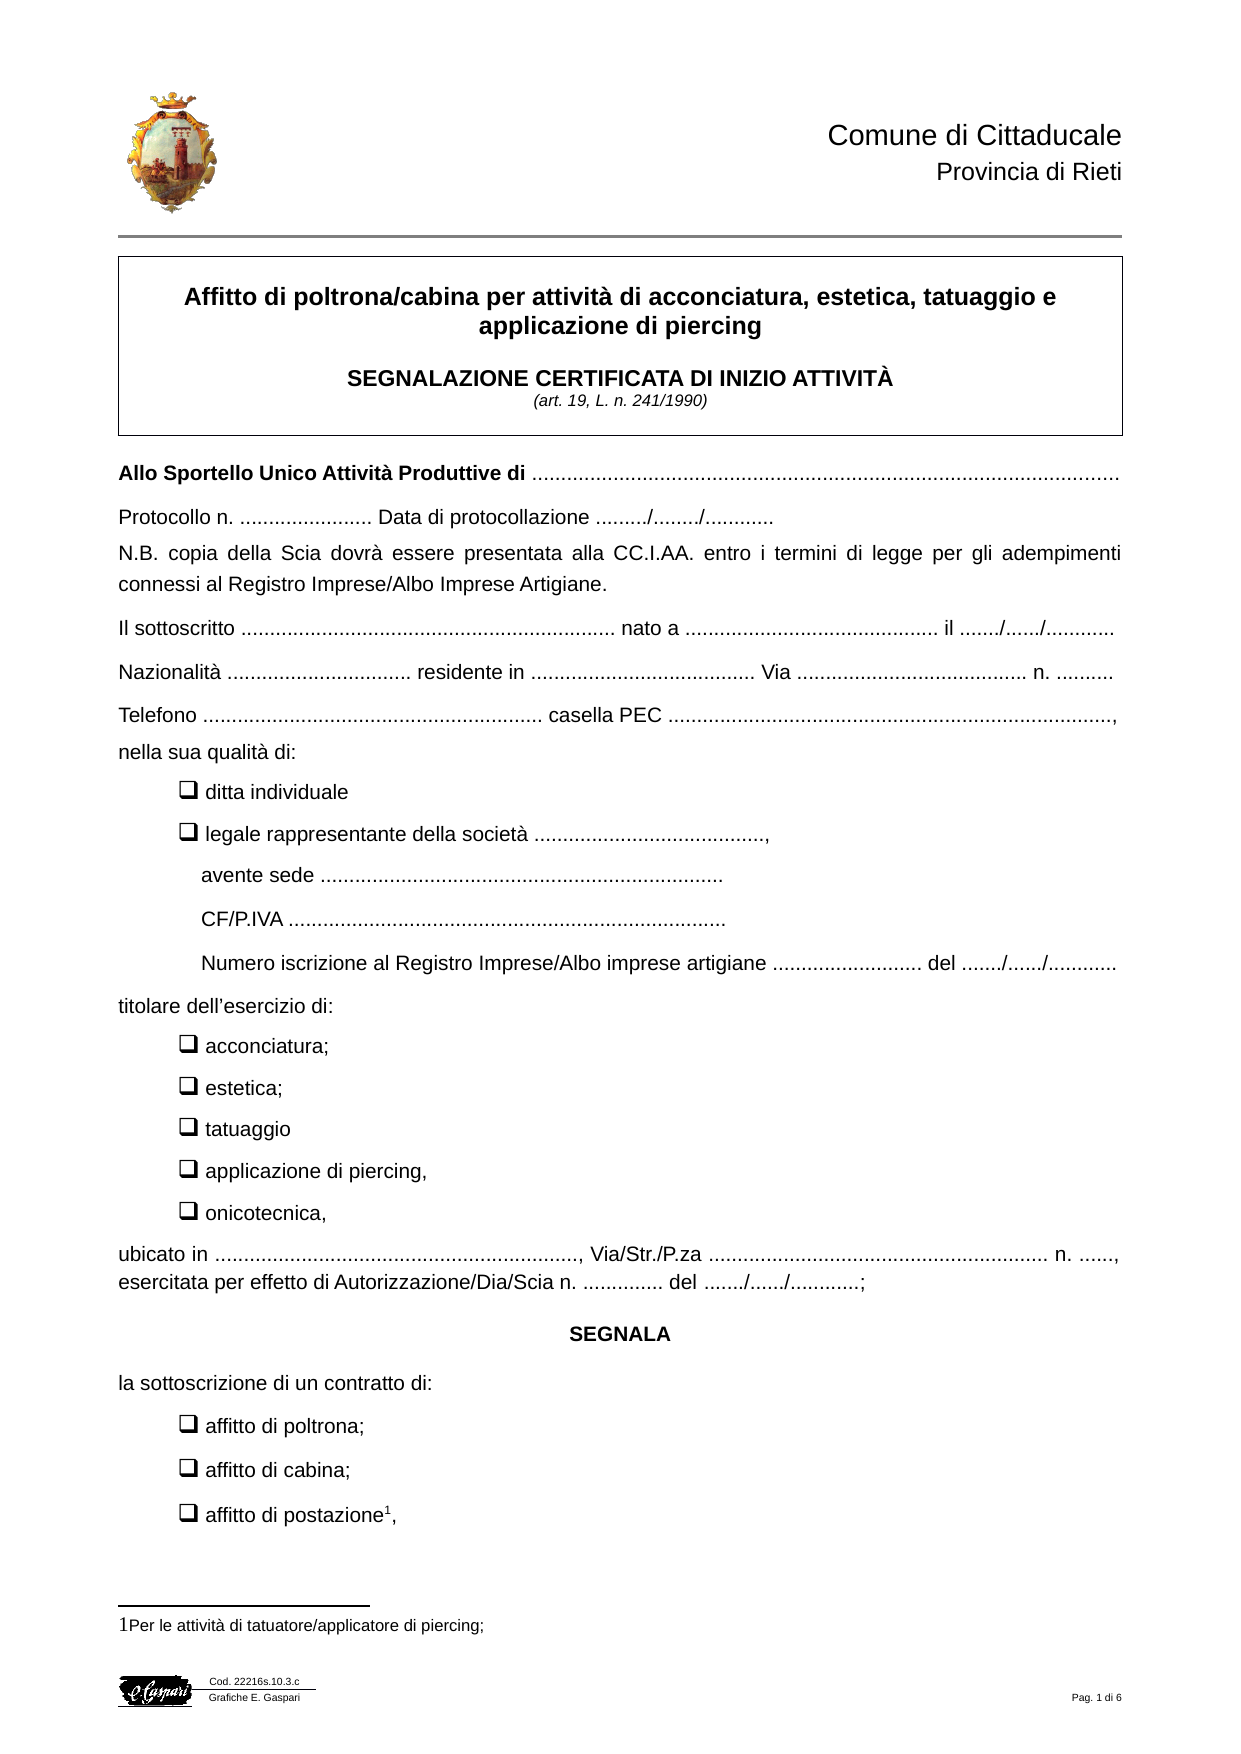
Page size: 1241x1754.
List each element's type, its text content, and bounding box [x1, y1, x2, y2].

text Il sottoscritto ................................................................. nato a ............................................ il ......./....../............ [118, 616, 1122, 640]
text  applicazione di piercing, [177, 1159, 1122, 1184]
text Comune di Cittaducale [118, 118, 1122, 152]
text  affitto di poltrona; [177, 1414, 1122, 1439]
text nella sua qualità di: [118, 740, 1122, 764]
picture [122, 185, 224, 219]
text N.B. copia della Scia dovrà essere presentata alla CC.I.AA. entro i termini di legge per gli adempimenti connessi al Registro Imprese/Albo Imprese Artigiane. [118, 541, 1122, 596]
text Provincia di Rieti [118, 157, 1122, 185]
picture [122, 87, 224, 118]
text  estetica; [177, 1076, 1122, 1101]
text Per le attività di tatuatore/applicatore di piercing; [118, 1612, 1122, 1636]
text Nazionalità ................................ residente in ....................................... Via ........................................ n. .......... [118, 659, 1122, 683]
text  legale rappresentante della società ........................................, [177, 821, 1122, 846]
text CF/P.IVA ............................................................................ [201, 907, 1122, 931]
text ubicato in ..............................................................., Via/Str./P.za ........................................................... n. ......, esercitata per effetto di Autorizzazione/Dia/Scia n. .............. del ......./....../............; [118, 1242, 1122, 1294]
text titolare dell’esercizio di: [118, 994, 1122, 1018]
text Protocollo n. ....................... Data di protocollazione ........./......../............ [118, 505, 1122, 529]
text  ditta individuale [177, 780, 1122, 805]
picture [122, 152, 224, 157]
text avente sede ...................................................................... [201, 863, 1122, 887]
text  tatuaggio [177, 1117, 1122, 1142]
text  affitto di postazione, [177, 1503, 1122, 1528]
text la sottoscrizione di un contratto di: [118, 1371, 1122, 1395]
text  acconciatura; [177, 1034, 1122, 1059]
text Telefono ........................................................... casella PEC ............................................................................., [118, 703, 1122, 727]
text Numero iscrizione al Registro Imprese/Albo imprese artigiane .......................... del ......./....../............ [201, 950, 1122, 974]
picture [118, 1674, 192, 1706]
text  affitto di cabina; [177, 1458, 1122, 1483]
text SEGNALA [118, 1322, 1122, 1346]
text  onicotecnica, [177, 1201, 1122, 1226]
table_header Affitto di poltrona/cabina per attività di acconciatura, estetica, tatuaggio e applicazione di piercing SEGNALAZIONE CERTIFICATA DI INIZIO ATTIVITÀ (art. 19, L. n. 241/1990) [119, 257, 1122, 435]
text Allo Sportello Unico Attività Produttive di [118, 461, 1122, 485]
